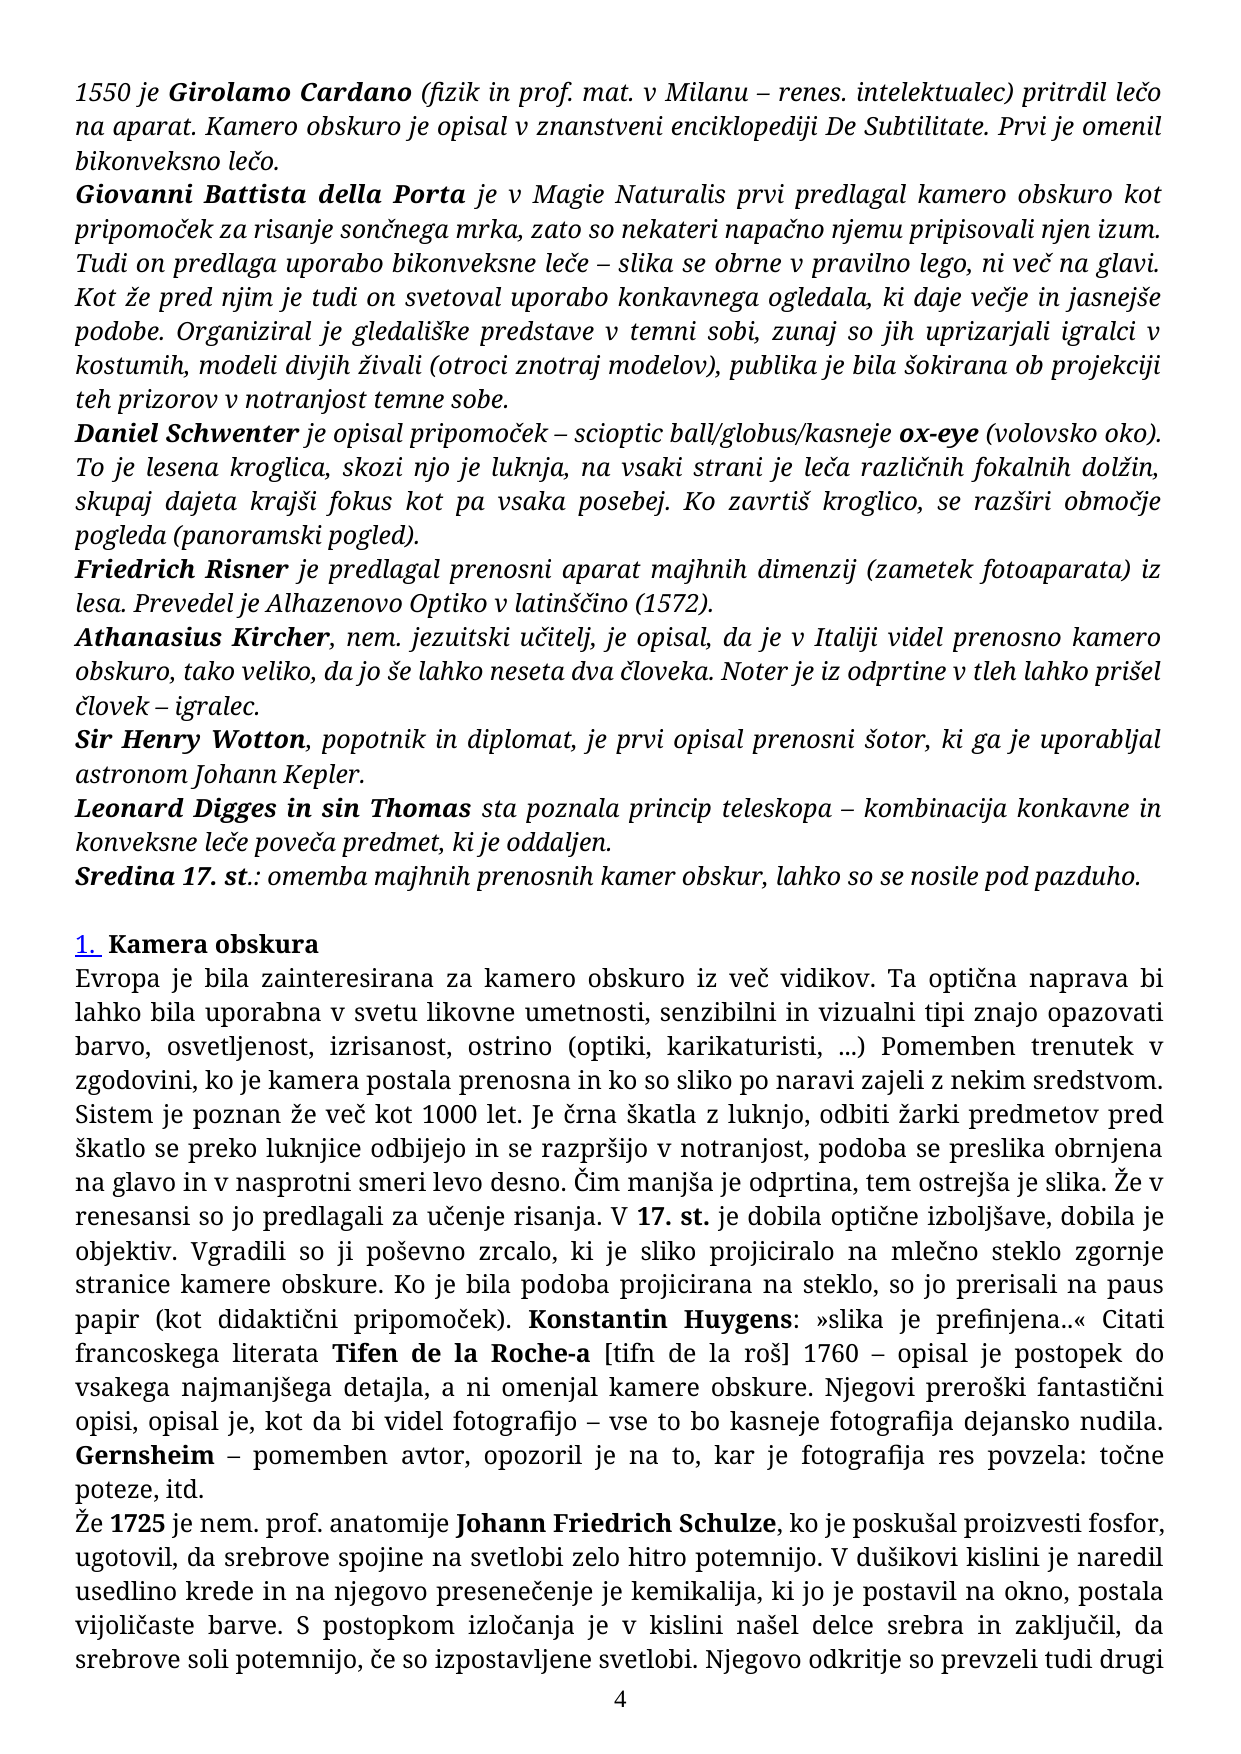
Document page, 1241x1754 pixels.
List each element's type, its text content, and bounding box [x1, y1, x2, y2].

text Friedrich Risner je predlagal prenosni aparat majhnih dimenzij (zametek fotoaparata) iz lesa. Prevedel je Alhazenovo Optiko v latinščino (1572). [75, 552, 1165, 620]
text Giovanni Battista della Porta je v Magie Naturalis prvi predlagal kamero obskuro kot pripomoček za risanje sončnega mrka, zato so nekateri napačno njemu pripisovali njen izum. Tudi on predlaga uporabo bikonveksne leče – slika se obrne v pravilno lego, ni več na glavi. Kot že pred njim je tudi on svetoval uporabo konkavnega ogledala, ki daje večje in jasnejše podobe. Organiziral je gledališke predstave v temni sobi, zunaj so jih uprizarjali igralci v kostumih, modeli divjih živali (otroci znotraj modelov), publika je bila šokirana ob projekciji teh prizorov v notranjost temne sobe. [75, 177, 1165, 416]
text 1550 je Girolamo Cardano (fizik in prof. mat. v Milanu – renes. intelektualec) pritrdil lečo na aparat. Kamero obskuro je opisal v znanstveni enciklopediji De Subtilitate. Prvi je omenil bikonveksno lečo. [75, 75, 1165, 177]
text Leonard Digges in sin Thomas sta poznala princip teleskopa – kombinacija konkavne in konveksne leče poveča predmet, ki je oddaljen. [75, 790, 1165, 858]
text Daniel Schwenter je opisal pripomoček – scioptic ball/globus/kasneje ox-eye (volovsko oko). To je lesena kroglica, skozi njo je luknja, na vsaki strani je leča različnih fokalnih dolžin, skupaj dajeta krajši fokus kot pa vsaka posebej. Ko zavrtiš kroglico, se razširi območje pogleda (panoramski pogled). [75, 416, 1165, 552]
text Že 1725 je nem. prof. anatomije Johann Friedrich Schulze, ko je poskušal proizvesti fosfor, ugotovil, da srebrove spojine na svetlobi zelo hitro potemnijo. V dušikovi kislini je naredil usedlino krede in na njegovo presenečenje je kemikalija, ki jo je postavil na okno, postala vijoličaste barve. S postopkom izločanja je v kislini našel delce srebra in zaključil, da srebrove soli potemnijo, če so izpostavljene svetlobi. Njegovo odkritje so prevzeli tudi drugi [75, 1506, 1165, 1676]
text 1. Kamera obskura [75, 927, 1165, 961]
text Evropa je bila zainteresirana za kamero obskuro iz več vidikov. Ta optična naprava bi lahko bila uporabna v svetu likovne umetnosti, senzibilni in vizualni tipi znajo opazovati barvo, osvetljenost, izrisanost, ostrino (optiki, karikaturisti, ...) Pomemben trenutek v zgodovini, ko je kamera postala prenosna in ko so sliko po naravi zajeli z nekim sredstvom. Sistem je poznan že več kot 1000 let. Je črna škatla z luknjo, odbiti žarki predmetov pred škatlo se preko luknjice odbijejo in se razpršijo v notranjost, podoba se preslika obrnjena na glavo in v nasprotni smeri levo desno. Čim manjša je odprtina, tem ostrejša je slika. Že v renesansi so jo predlagali za učenje risanja. V 17. st. je dobila optične izboljšave, dobila je objektiv. Vgradili so ji poševno zrcalo, ki je sliko projiciralo na mlečno steklo zgornje stranice kamere obskure. Ko je bila podoba projicirana na steklo, so jo prerisali na paus papir (kot didaktični pripomoček). Konstantin Huygens: »slika je prefinjena..« Citati francoskega literata Tifen de la Roche-a [tifn de la roš] 1760 – opisal je postopek do vsakega najmanjšega detajla, a ni omenjal kamere obskure. Njegovi preroški fantastični opisi, opisal je, kot da bi videl fotografijo – vse to bo kasneje fotografija dejansko nudila. Gernsheim – pomemben avtor, opozoril je na to, kar je fotografija res povzela: točne poteze, itd. [75, 961, 1165, 1506]
text Athanasius Kircher, nem. jezuitski učitelj, je opisal, da je v Italiji videl prenosno kamero obskuro, tako veliko, da jo še lahko neseta dva človeka. Noter je iz odprtine v tleh lahko prišel človek – igralec. [75, 620, 1165, 722]
text Sir Henry Wotton, popotnik in diplomat, je prvi opisal prenosni šotor, ki ga je uporabljal astronom Johann Kepler. [75, 722, 1165, 790]
text Sredina 17. st.: omemba majhnih prenosnih kamer obskur, lahko so se nosile pod pazduho. [75, 858, 1165, 892]
